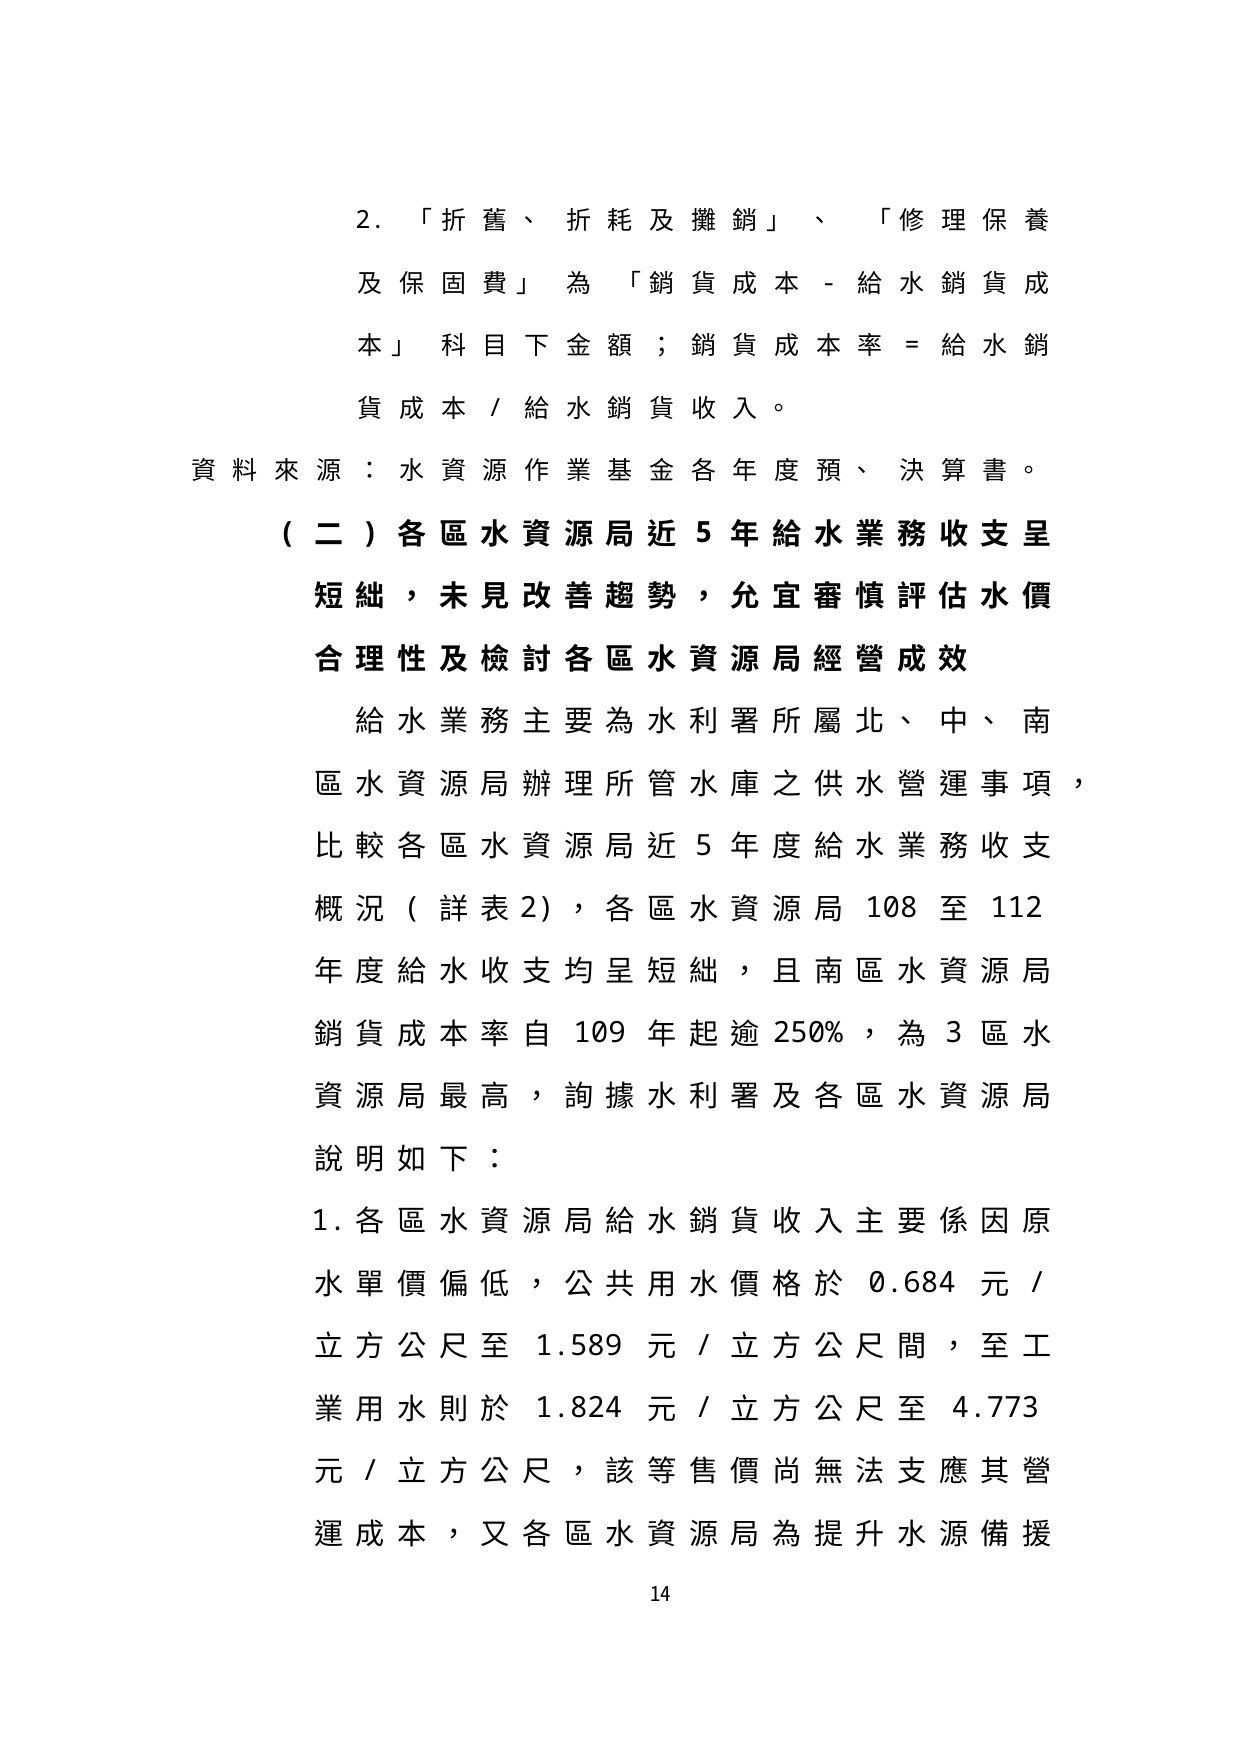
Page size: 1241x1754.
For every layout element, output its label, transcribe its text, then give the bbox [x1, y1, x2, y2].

text 給水業務主要為水利署所屬北、中、南區水資源局辦理所管水庫之供水營運事項，比較各區水資源局近5年度給水業務收支概況(詳表2)，各區水資源局108至112年度給水收支均呈短絀，且南區水資源局銷貨成本率自109年起逾250%，為3區水資源局最高，詢據水利署及各區水資源局說明如下： [271, 677, 1058, 1177]
text (二)各區水資源局近5年給水業務收支呈短絀，未見改善趨勢，允宜審慎評估水價合理性及檢討各區水資源局經營成效 [242, 490, 1058, 677]
text 1.各區水資源局給水銷貨收入主要係因原水單價偏低，公共用水價格於0.684元/立方公尺至1.589元/立方公尺間，至工業用水則於1.824元/立方公尺至4.773元/立方公尺，該等售價尚無法支應其營運成本，又各區水資源局為提升水源備援 [271, 1177, 1058, 1552]
text 2.「折舊、折耗及攤銷」、「修理保養及保固費」為「銷貨成本-給水銷貨成本」科目下金額；銷貨成本率=給水銷貨成本/給水銷貨收入。 [308, 177, 1058, 427]
text 資料來源：水資源作業基金各年度預、決算書。 [183, 427, 1058, 490]
